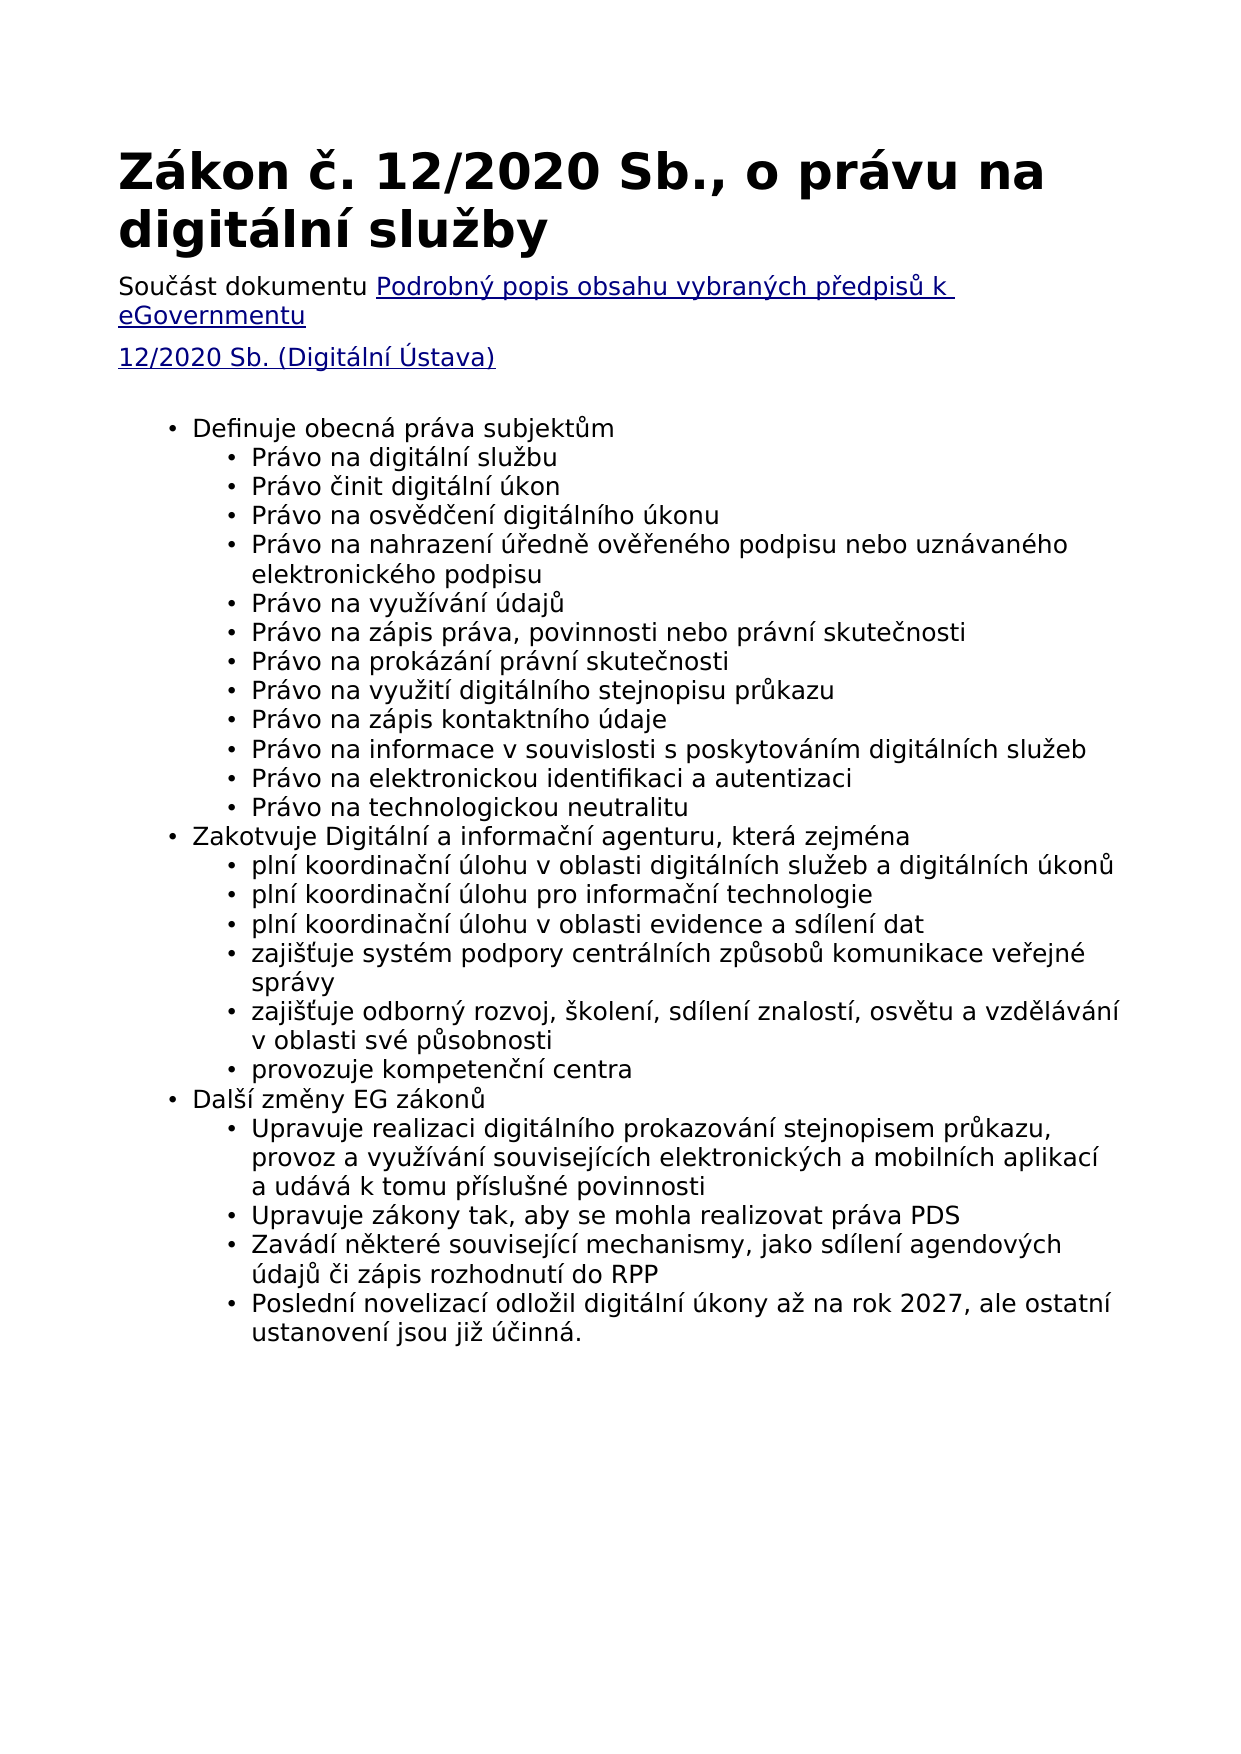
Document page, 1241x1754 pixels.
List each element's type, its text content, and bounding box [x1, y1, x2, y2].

list plní koordinační úlohu v oblasti evidence a sdílení dat [236, 910, 1122, 939]
text 12/2020 Sb. (Digitální Ústava) [118, 343, 1122, 372]
list Poslední novelizací odložil digitální úkony až na rok 2027, ale ostatní ustanovení jsou již účinná. [236, 1289, 1122, 1347]
list Právo na elektronickou identifikaci a autentizaci [236, 764, 1122, 793]
list Právo na informace v souvislosti s poskytováním digitálních služeb [236, 735, 1122, 764]
list Právo na digitální službu [236, 443, 1122, 472]
list Další změny EG zákonů [177, 1085, 1122, 1114]
list Zakotvuje Digitální a informační agenturu, která zejména [177, 822, 1122, 852]
list Definuje obecná práva subjektům [177, 414, 1122, 443]
list Upravuje realizaci digitálního prokazování stejnopisem průkazu, provoz a využívání souvisejících elektronických a mobilních aplikací a udává k tomu příslušné povinnosti [236, 1114, 1122, 1202]
list zajišťuje systém podpory centrálních způsobů komunikace veřejné správy [236, 939, 1122, 997]
list Právo na prokázání právní skutečnosti [236, 647, 1122, 677]
list Zavádí některé související mechanismy, jako sdílení agendových údajů či zápis rozhodnutí do RPP [236, 1231, 1122, 1289]
text Součást dokumentu Podrobný popis obsahu vybraných předpisů k eGovernmentu [118, 272, 1122, 330]
list plní koordinační úlohu v oblasti digitálních služeb a digitálních úkonů [236, 852, 1122, 881]
list provozuje kompetenční centra [236, 1056, 1122, 1085]
list plní koordinační úlohu pro informační technologie [236, 881, 1122, 910]
list Právo na využívání údajů [236, 589, 1122, 618]
list Právo na nahrazení úředně ověřeného podpisu nebo uznávaného elektronického podpisu [236, 531, 1122, 589]
list Právo na využití digitálního stejnopisu průkazu [236, 677, 1122, 706]
list Právo na osvědčení digitálního úkonu [236, 502, 1122, 531]
list Právo činit digitální úkon [236, 472, 1122, 502]
list Právo na technologickou neutralitu [236, 793, 1122, 822]
list Právo na zápis práva, povinnosti nebo právní skutečnosti [236, 618, 1122, 647]
list zajišťuje odborný rozvoj, školení, sdílení znalostí, osvětu a vzdělávání v oblasti své působnosti [236, 997, 1122, 1056]
list Upravuje zákony tak, aby se mohla realizovat práva PDS [236, 1202, 1122, 1231]
subtitle Zákon č. 12/2020 Sb., o právu na digitální služby [118, 143, 1122, 259]
list Právo na zápis kontaktního údaje [236, 706, 1122, 735]
